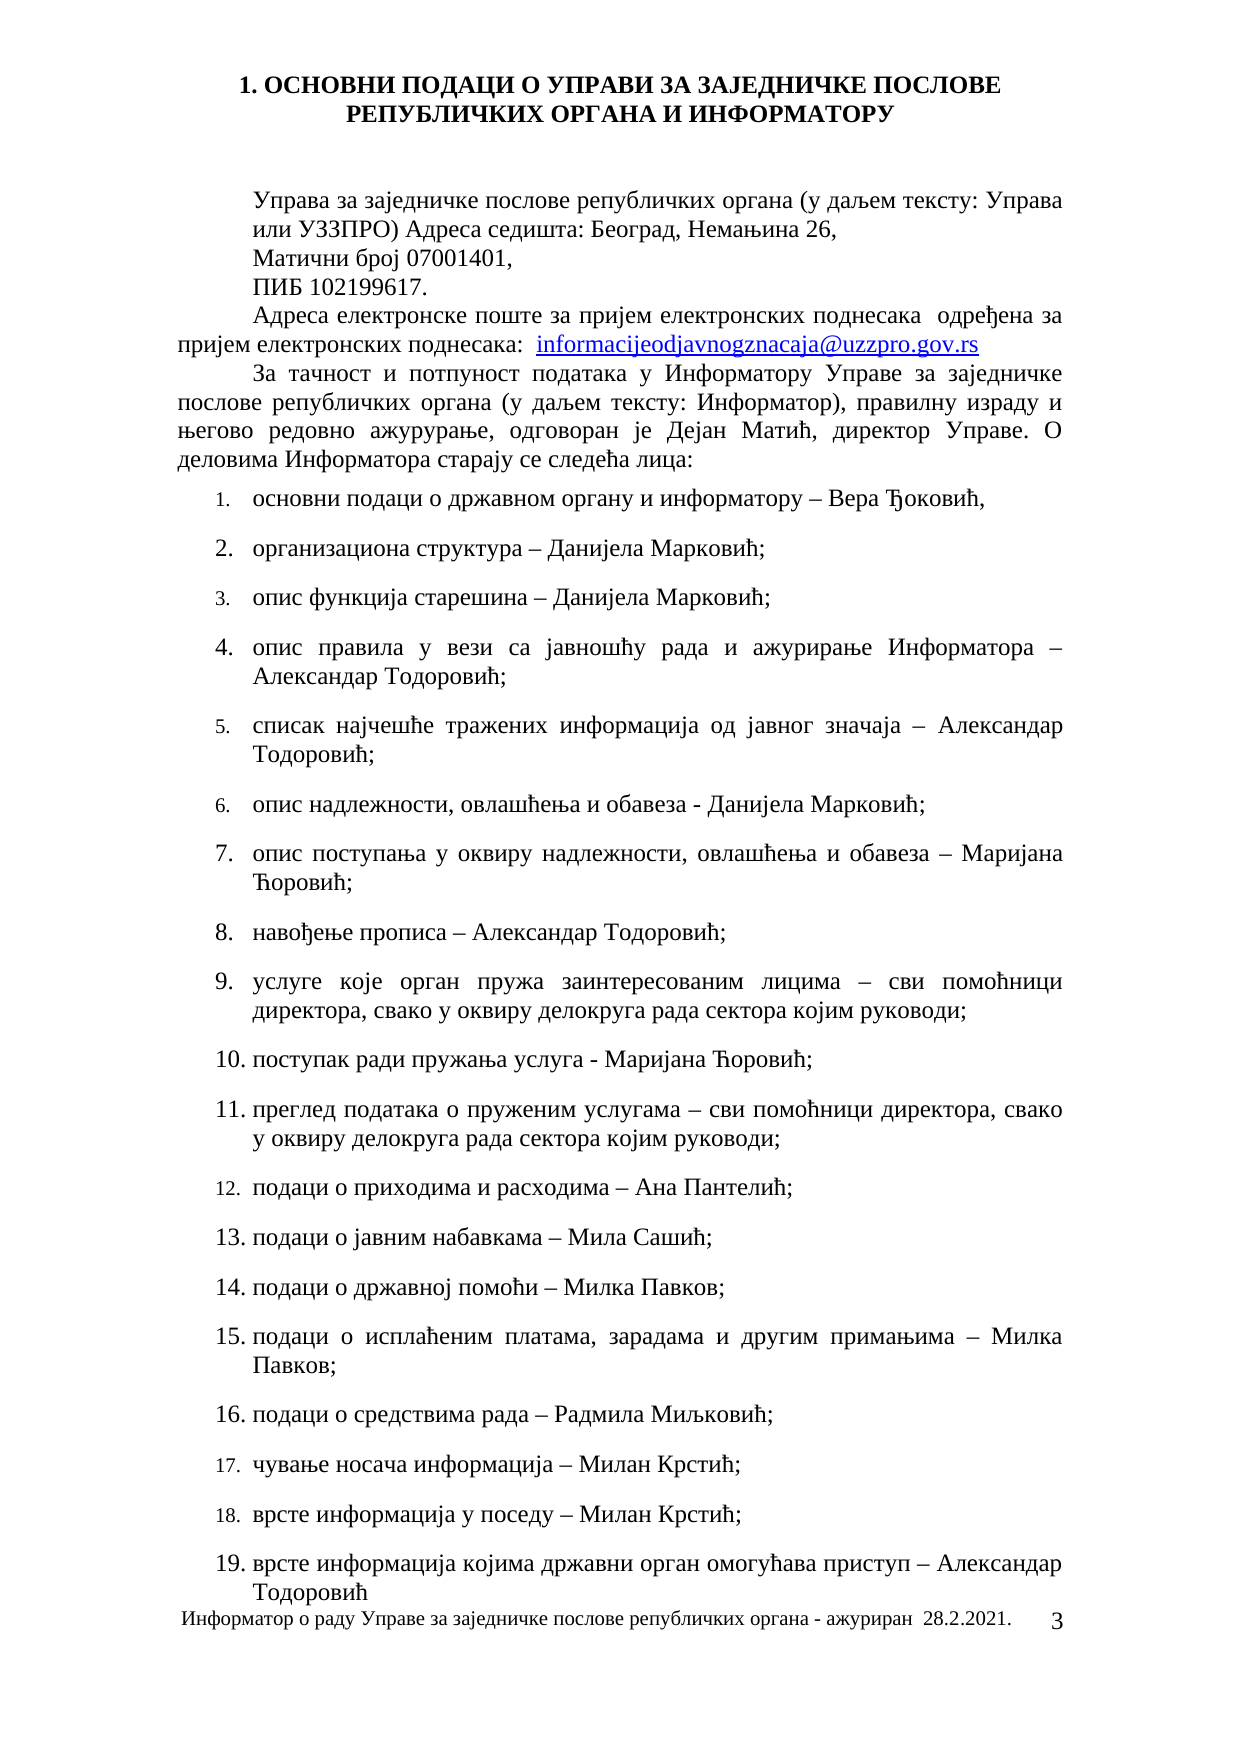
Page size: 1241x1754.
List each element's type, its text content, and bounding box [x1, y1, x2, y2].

list преглед података о пруженим услугама – сви помоћници директора, свако у оквиру делокруга рада сектора којим руководи; [215, 1094, 1063, 1152]
text ПИБ 102199617. [252, 272, 1063, 300]
list опис функција старешина – Данијела Марковић; [215, 582, 1063, 611]
list врсте информација у поседу – Милан Крстић; [215, 1499, 1063, 1527]
list подаци о приходима и расходима – Ана Пантелић; [215, 1172, 1063, 1201]
list организациона структура – Данијела Марковић; [215, 533, 1063, 562]
list подаци о јавним набавкама – Мила Сашић; [215, 1222, 1063, 1251]
list подаци о исплаћеним платама, зарадама и другим примањима – Милка Павков; [215, 1321, 1063, 1379]
list опис надлежности, овлашћења и обавеза - Данијела Марковић; [215, 789, 1063, 817]
list опис правила у вези са јавношћу рада и ажурирање Информатора – Александар Тодоровић; [215, 632, 1063, 689]
text 1. ОСНОВНИ ПОДАЦИ О УПРАВИ ЗА ЗАЈЕДНИЧКЕ ПОСЛОВЕ РЕПУБЛИЧКИХ ОРГАНА И ИНФОРМАТОРУ [177, 70, 1063, 128]
text Адреса електронске поште за пријем електронских поднесака одређена за пријем електронских поднесака: informacijeodjavnogznacaja@uzzpro.gov.rs [177, 300, 1063, 358]
list подаци о средствима рада – Радмила Миљковић; [215, 1399, 1063, 1428]
list чување носача информација – Милан Крстић; [215, 1449, 1063, 1478]
list опис поступања у оквиру надлежности, овлашћења и обавеза – Маријана Ћоровић; [215, 838, 1063, 896]
list подаци о државној помоћи – Милка Павков; [215, 1272, 1063, 1300]
text За тачност и потпуност података у Информатору Управе за заједничке послове републичких органа (у даљем тексту: Информатор), правилну израду и његово редовно ажурурање, одговоран је Дејан Матић, директор Управе. О деловима Информатора старају се следећа лица: [177, 358, 1063, 473]
text Управа за заједничке послове републичких органа (у даљем тексту: Управа или УЗЗПРО) Адреса седишта: Београд, Немањина 26, [252, 185, 1063, 243]
list поступак ради пружања услуга - Маријана Ћоровић; [215, 1044, 1063, 1073]
list основни подаци о државном органу и информатору – Вера Ђоковић, [215, 483, 1063, 512]
list навођење прописа – Александар Тодоровић; [215, 917, 1063, 945]
list врсте информација којима државни орган омогућава приступ – Александар Тодоровић [215, 1548, 1063, 1606]
list услуге које орган пружа заинтересованим лицима – сви помоћници директора, свако у оквиру делокруга рада сектора којим руководи; [215, 966, 1063, 1024]
text Матични број 07001401, [252, 243, 1063, 272]
list списак најчешће тражених информација од јавног значаја – Александар Тодоровић; [215, 710, 1063, 768]
